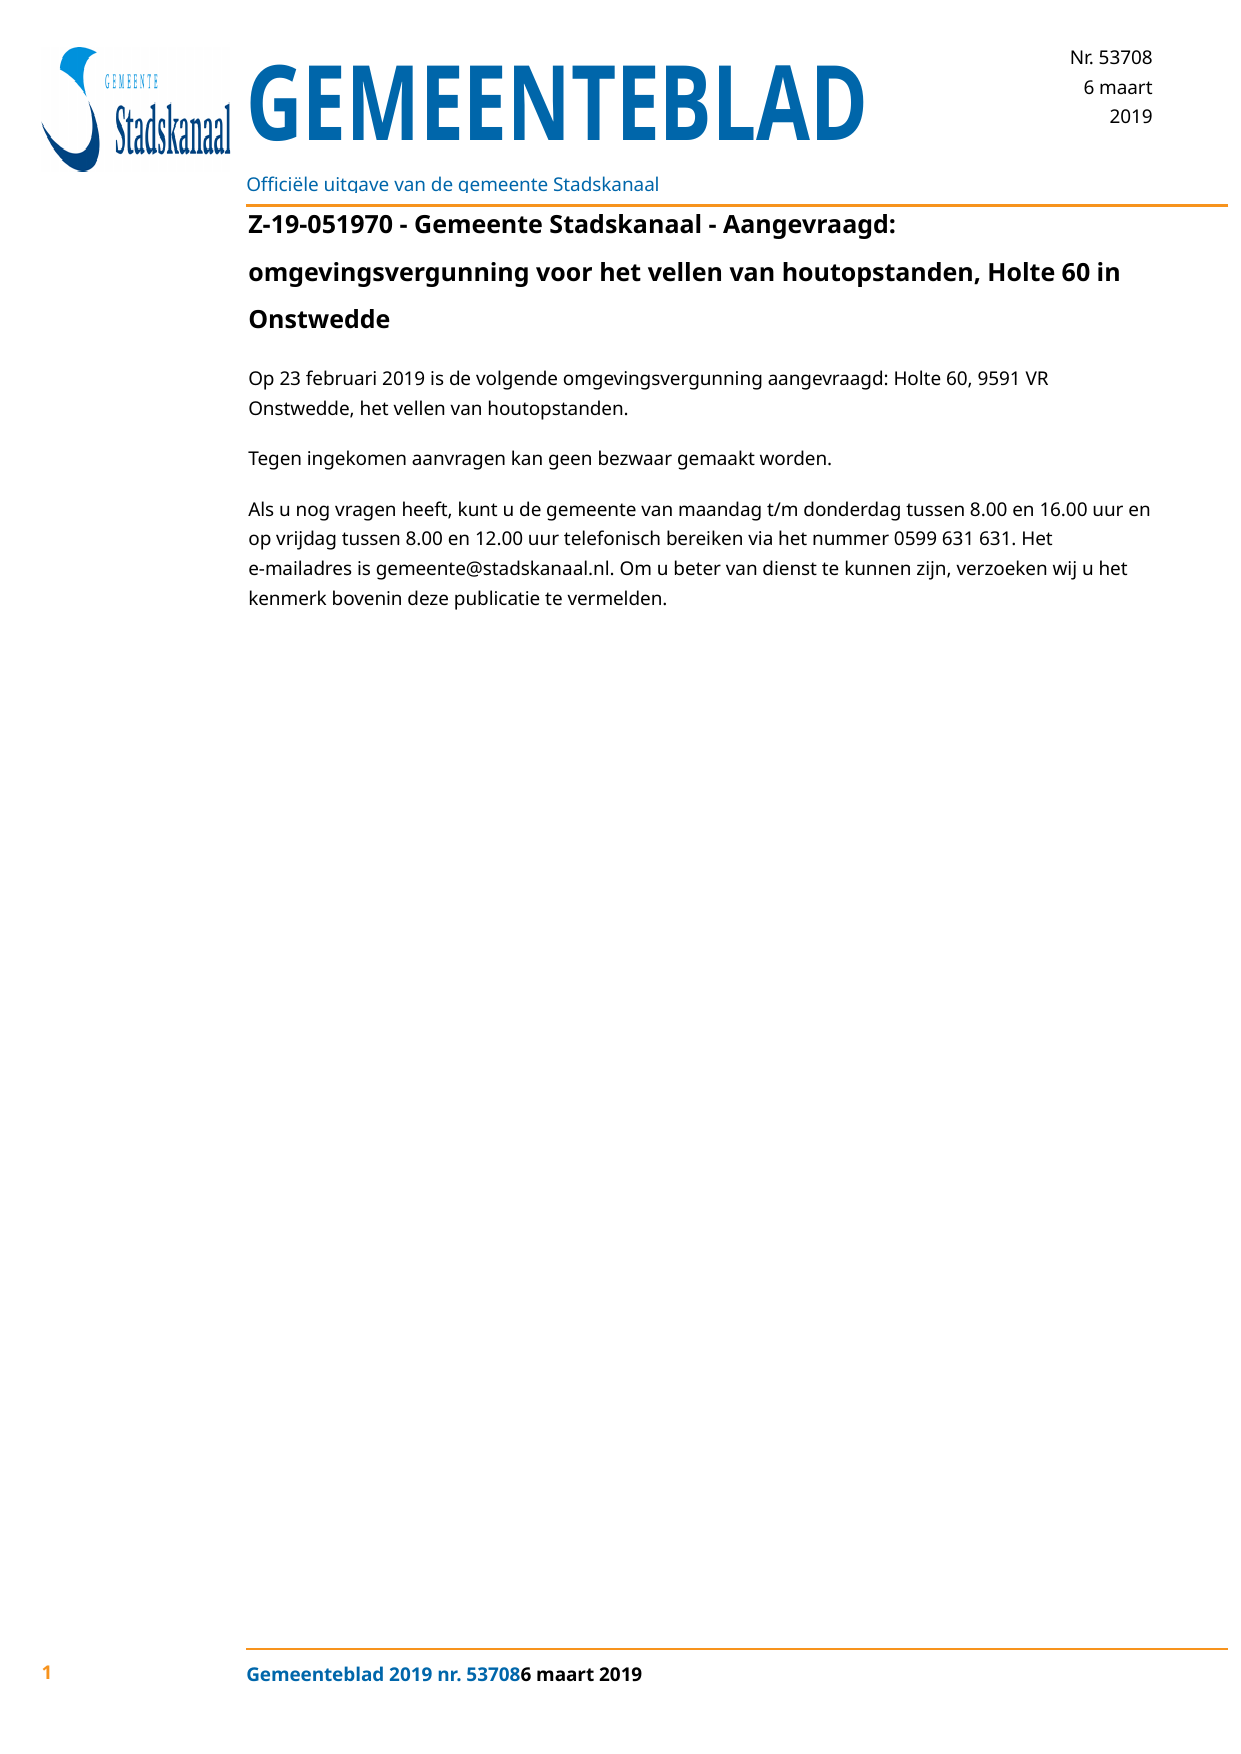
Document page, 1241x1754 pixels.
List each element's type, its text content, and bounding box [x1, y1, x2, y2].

text Tegen ingekomen aanvragen kan geen bezwaar gemaakt worden. [248, 446, 1152, 471]
text Op 23 februari 2019 is de volgende omgevingsvergunning aangevraagd: Holte 60, 9591 VR Onstwedde, het vellen van houtopstanden. [248, 366, 1152, 421]
text Z-19-051970 - Gemeente Stadskanaal - Aangevraagd: omgevingsvergunning voor het vellen van houtopstanden, Holte 60 in Onstwedde [248, 207, 1152, 336]
picture [41, 47, 231, 172]
text Als u nog vragen heeft, kunt u de gemeente van maandag t/m donderdag tussen 8.00 en 16.00 uur en op vrijdag tussen 8.00 en 12.00 uur telefonisch bereiken via het nummer 0599 631 631. Het e‑mailadres is gemeente@stadskanaal.nl. Om u beter van dienst te kunnen zijn, verzoeken wij u het kenmerk bovenin deze publicatie te vermelden. [248, 496, 1152, 610]
